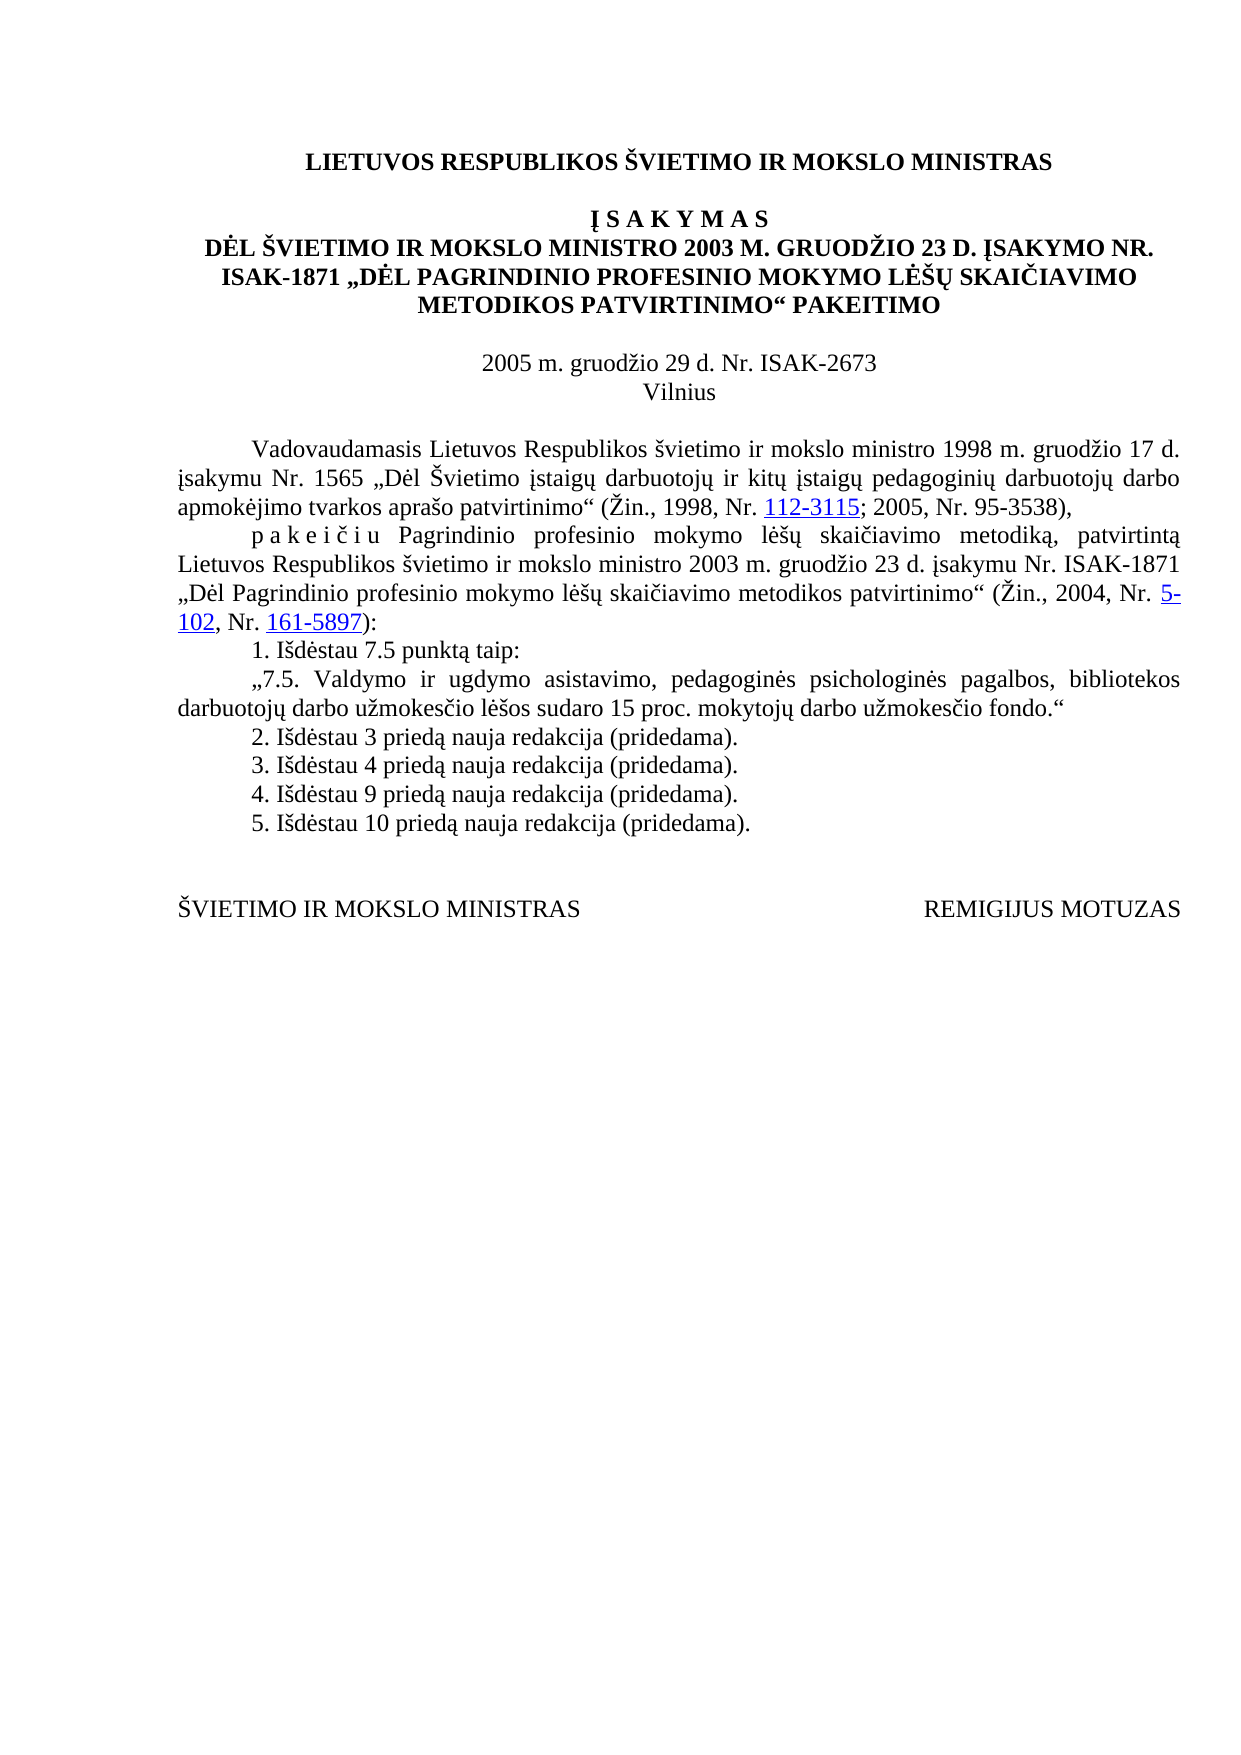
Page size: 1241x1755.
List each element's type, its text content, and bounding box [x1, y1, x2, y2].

text Vadovaudamasis Lietuvos Respublikos švietimo ir mokslo ministro 1998 m. gruodžio 17 d. įsakymu Nr. 1565 „Dėl Švietimo įstaigų darbuotojų ir kitų įstaigų pedagoginių darbuotojų darbo apmokėjimo tvarkos aprašo patvirtinimo“ (Žin., 1998, Nr. 112-3115; 2005, Nr. 95-3538), [177, 434, 1181, 521]
text LIETUVOS RESPUBLIKOS ŠVIETIMO IR MOKSLO MINISTRAS [177, 147, 1181, 176]
text ŠVIETIMO IR MOKSLO MINISTRAS REMIGIJUS MOTUZAS [177, 894, 1181, 923]
text Vilnius [177, 377, 1181, 406]
text DĖL ŠVIETIMO IR MOKSLO MINISTRO 2003 M. GRUODŽIO 23 D. ĮSAKYMO NR. ISAK-1871 „DĖL PAGRINDINIO PROFESINIO MOKYMO LĖŠŲ SKAIČIAVIMO METODIKOS PATVIRTINIMO“ PAKEITIMO [177, 233, 1181, 319]
text pakeičiu Pagrindinio profesinio mokymo lėšų skaičiavimo metodiką, patvirtintą Lietuvos Respublikos švietimo ir mokslo ministro 2003 m. gruodžio 23 d. įsakymu Nr. ISAK-1871 „Dėl Pagrindinio profesinio mokymo lėšų skaičiavimo metodikos patvirtinimo“ (Žin., 2004, Nr. 5-102, Nr. 161-5897): [177, 521, 1181, 636]
text 1. Išdėstau 7.5 punktą taip: [177, 636, 1181, 664]
text 4. Išdėstau 9 priedą nauja redakcija (pridedama). [177, 779, 1181, 808]
text Į S A K Y M A S [177, 204, 1181, 233]
text 3. Išdėstau 4 priedą nauja redakcija (pridedama). [177, 751, 1181, 779]
text 2. Išdėstau 3 priedą nauja redakcija (pridedama). [177, 722, 1181, 751]
text 5. Išdėstau 10 priedą nauja redakcija (pridedama). [177, 808, 1181, 837]
text 2005 m. gruodžio 29 d. Nr. ISAK-2673 [177, 348, 1181, 377]
text „7.5. Valdymo ir ugdymo asistavimo, pedagoginės psichologinės pagalbos, bibliotekos darbuotojų darbo užmokesčio lėšos sudaro 15 proc. mokytojų darbo užmokesčio fondo.“ [177, 664, 1181, 722]
